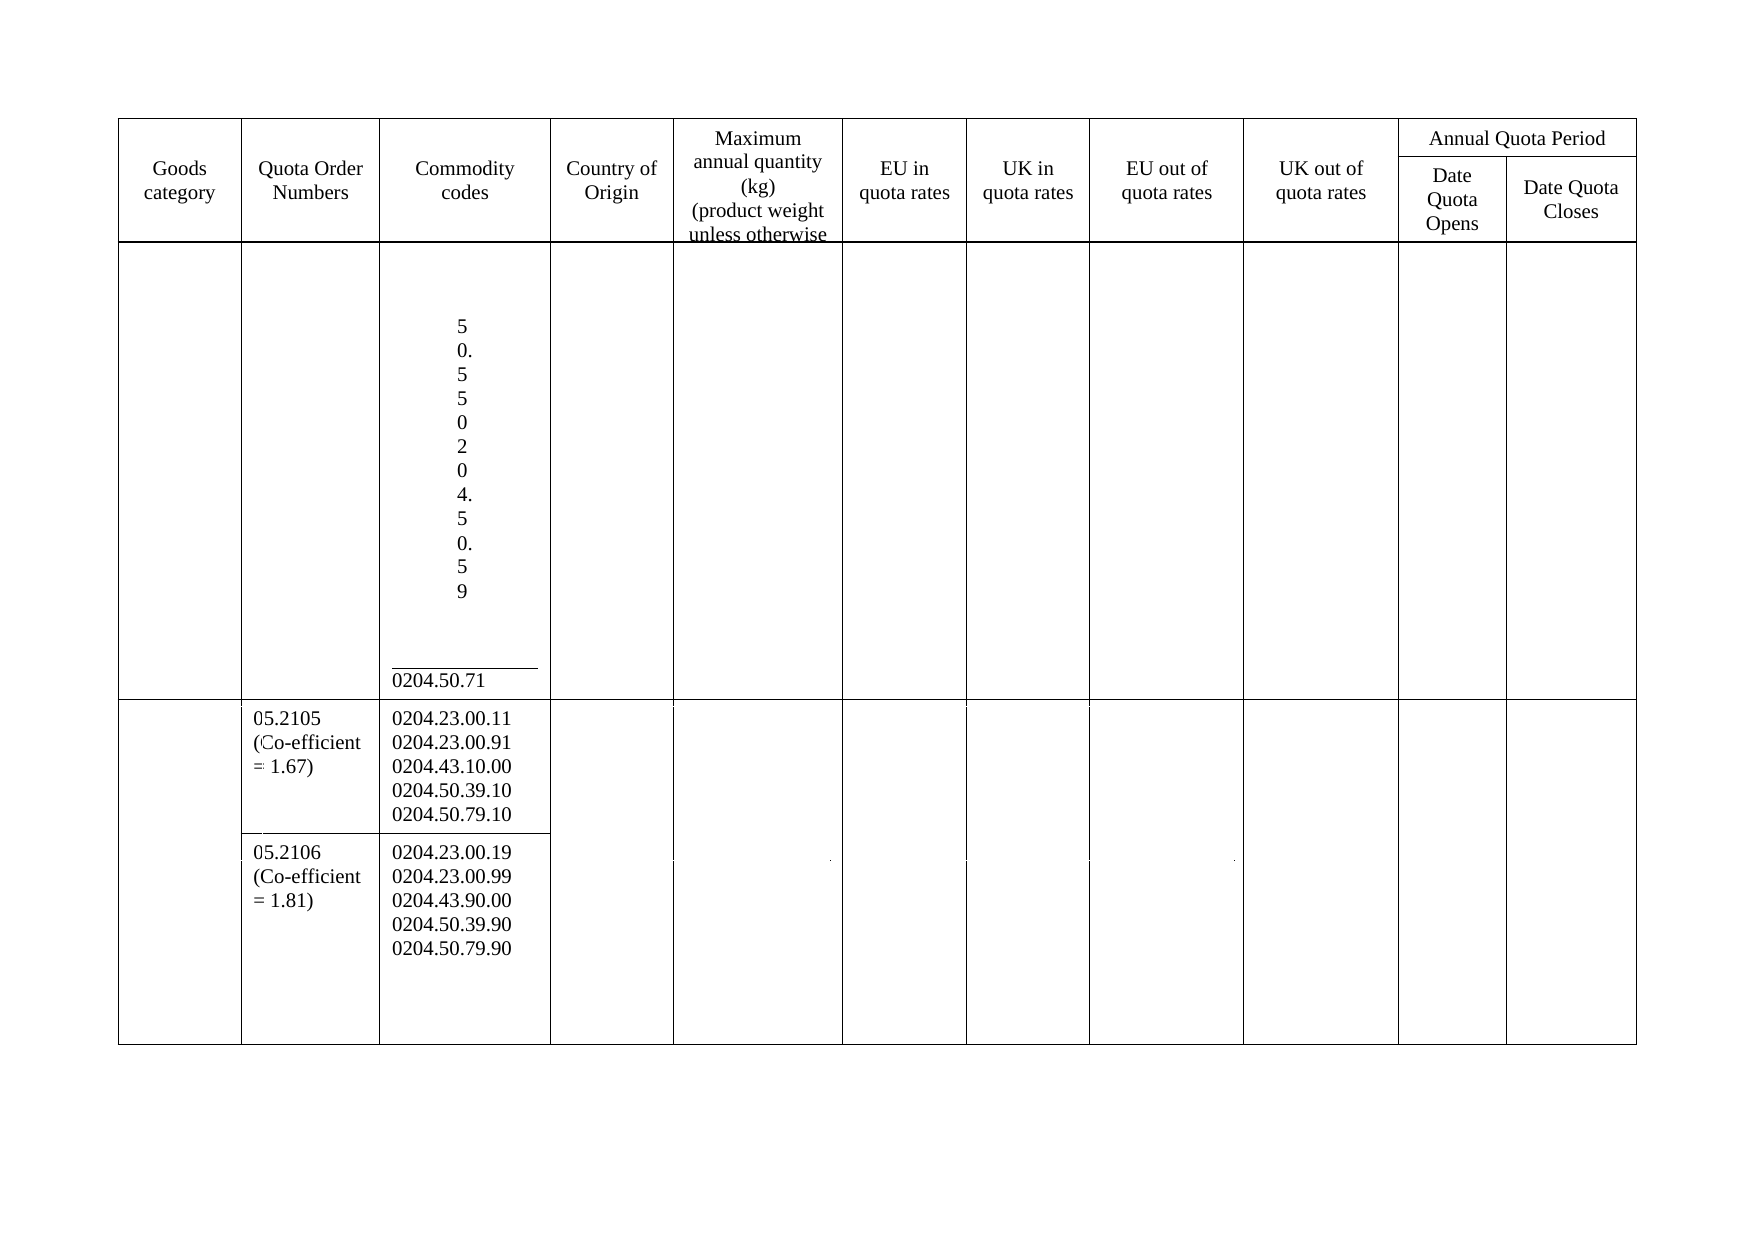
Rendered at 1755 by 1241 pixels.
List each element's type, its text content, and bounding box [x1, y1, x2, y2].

table_cell [856, 707, 966, 860]
table_cell [1111, 707, 1234, 860]
table_cell [131, 707, 241, 860]
table_header Quota Order Numbers [242, 119, 379, 241]
table_cell [551, 243, 673, 698]
table_header EU in quota rates [843, 119, 966, 241]
table_cell 05.2105 (Co-efficient = 1.67) [242, 700, 379, 832]
table_cell 0204.23.00.19 0204.23.00.99 0204.43.90.00 0204.50.39.90 0204.50.79.90 [380, 834, 550, 1044]
table_cell [551, 700, 673, 1044]
table_cell [1507, 243, 1636, 698]
table_cell Date Quota Closes [1507, 157, 1636, 241]
table_cell [119, 243, 241, 698]
table_header Country of Origin [551, 119, 673, 241]
table_cell [1244, 700, 1398, 1044]
table_header Annual Quota Period [1399, 119, 1636, 156]
table_cell [674, 707, 685, 860]
table_cell [967, 707, 978, 860]
table_cell [695, 707, 830, 860]
table_cell [674, 243, 842, 698]
table_cell [1090, 707, 1102, 860]
table_header Maximum annual quantity (kg) (product weight unless otherwise specified) [674, 119, 842, 241]
table_header Goods category [119, 119, 241, 241]
table_cell Date Quota Opens [1399, 157, 1506, 241]
table_cell 0204.23.00.11 0204.23.00.91 0204.43.10.00 0204.50.39.10 0204.50.79.10 [380, 700, 550, 832]
table_cell [563, 707, 673, 860]
table_cell [119, 700, 241, 1044]
table_cell [242, 243, 379, 698]
table_cell [1507, 700, 1636, 1044]
table_header Commodity codes [380, 119, 550, 241]
table_cell [967, 700, 1089, 706]
table_cell 05.2106 (Co-efficient = 1.81) [242, 834, 379, 1044]
table_cell [1244, 243, 1398, 698]
table_cell [979, 707, 987, 860]
table_cell [1399, 700, 1506, 1044]
table_cell [1399, 243, 1506, 698]
table_header EU out of quota rates [1090, 119, 1243, 241]
table_cell [674, 700, 842, 1044]
table_header UK out of quota rates [1244, 119, 1398, 241]
table_cell [1090, 700, 1243, 1044]
table_header UK in quota rates [967, 119, 1089, 241]
table_cell [843, 700, 966, 1044]
table_cell 50.55 0204.50.59 0204.50.71 [380, 243, 550, 698]
table_cell [686, 707, 694, 860]
table_cell [1103, 707, 1110, 860]
table_cell [967, 861, 1089, 1044]
table_cell [967, 243, 1089, 698]
table_cell [1090, 243, 1243, 698]
table_cell [988, 707, 1089, 860]
table_cell [843, 243, 966, 698]
